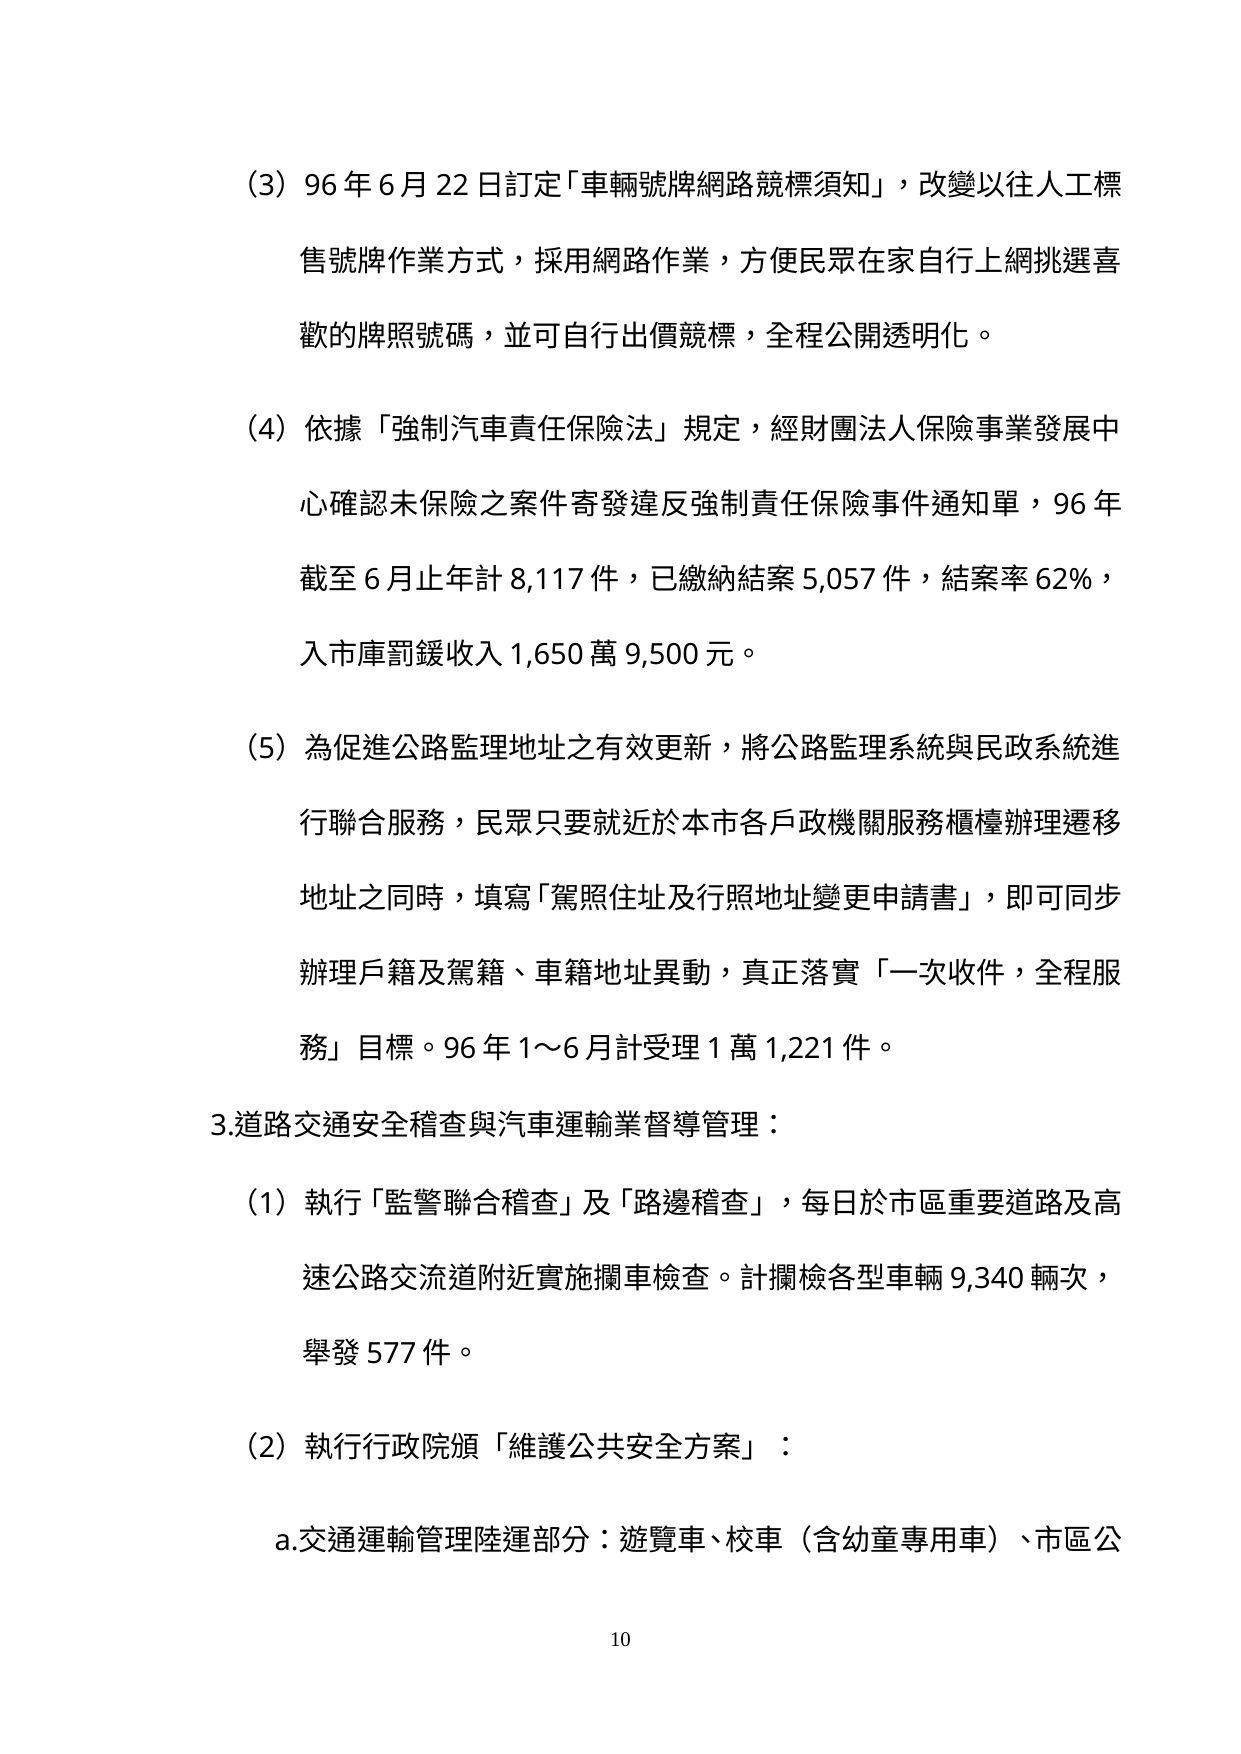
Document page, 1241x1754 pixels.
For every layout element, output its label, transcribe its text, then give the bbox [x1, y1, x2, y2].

text （1）執行「監警聯合稽查」及「路邊稽查」，每日於市區重要道路及高速公路交流道附近實施攔車檢查。計攔檢各型車輛9,340輛次，舉發577件。 [229, 1163, 1122, 1388]
text （4）依據「強制汽車責任保險法」規定，經財團法人保險事業發展中心確認未保險之案件寄發違反強制責任保險事件通知單，96年截至6月止年計8,117件，已繳納結案5,057件，結案率62%，入市庫罰鍰收入1,650萬9,500元。 [229, 389, 1122, 689]
text （3）96年6月22日訂定「車輛號牌網路競標須知」，改變以往人工標售號牌作業方式，採用網路作業，方便民眾在家自行上網挑選喜歡的牌照號碼，並可自行出價競標，全程公開透明化。 [229, 146, 1122, 371]
text a.交通運輸管理陸運部分：遊覽車、校車（含幼童專用車）、市區公 [274, 1501, 1122, 1576]
text （5）為促進公路監理地址之有效更新，將公路監理系統與民政系統進行聯合服務，民眾只要就近於本市各戶政機關服務櫃檯辦理遷移地址之同時，填寫「駕照住址及行照地址變更申請書」，即可同步辦理戶籍及駕籍、車籍地址異動，真正落實「一次收件，全程服務」目標。96年1〜6月計受理1萬1,221件。 [229, 708, 1122, 1083]
text 3.道路交通安全稽查與汽車運輸業督導管理： [210, 1102, 1122, 1144]
text （2）執行行政院頒「維護公共安全方案」： [229, 1407, 1122, 1482]
